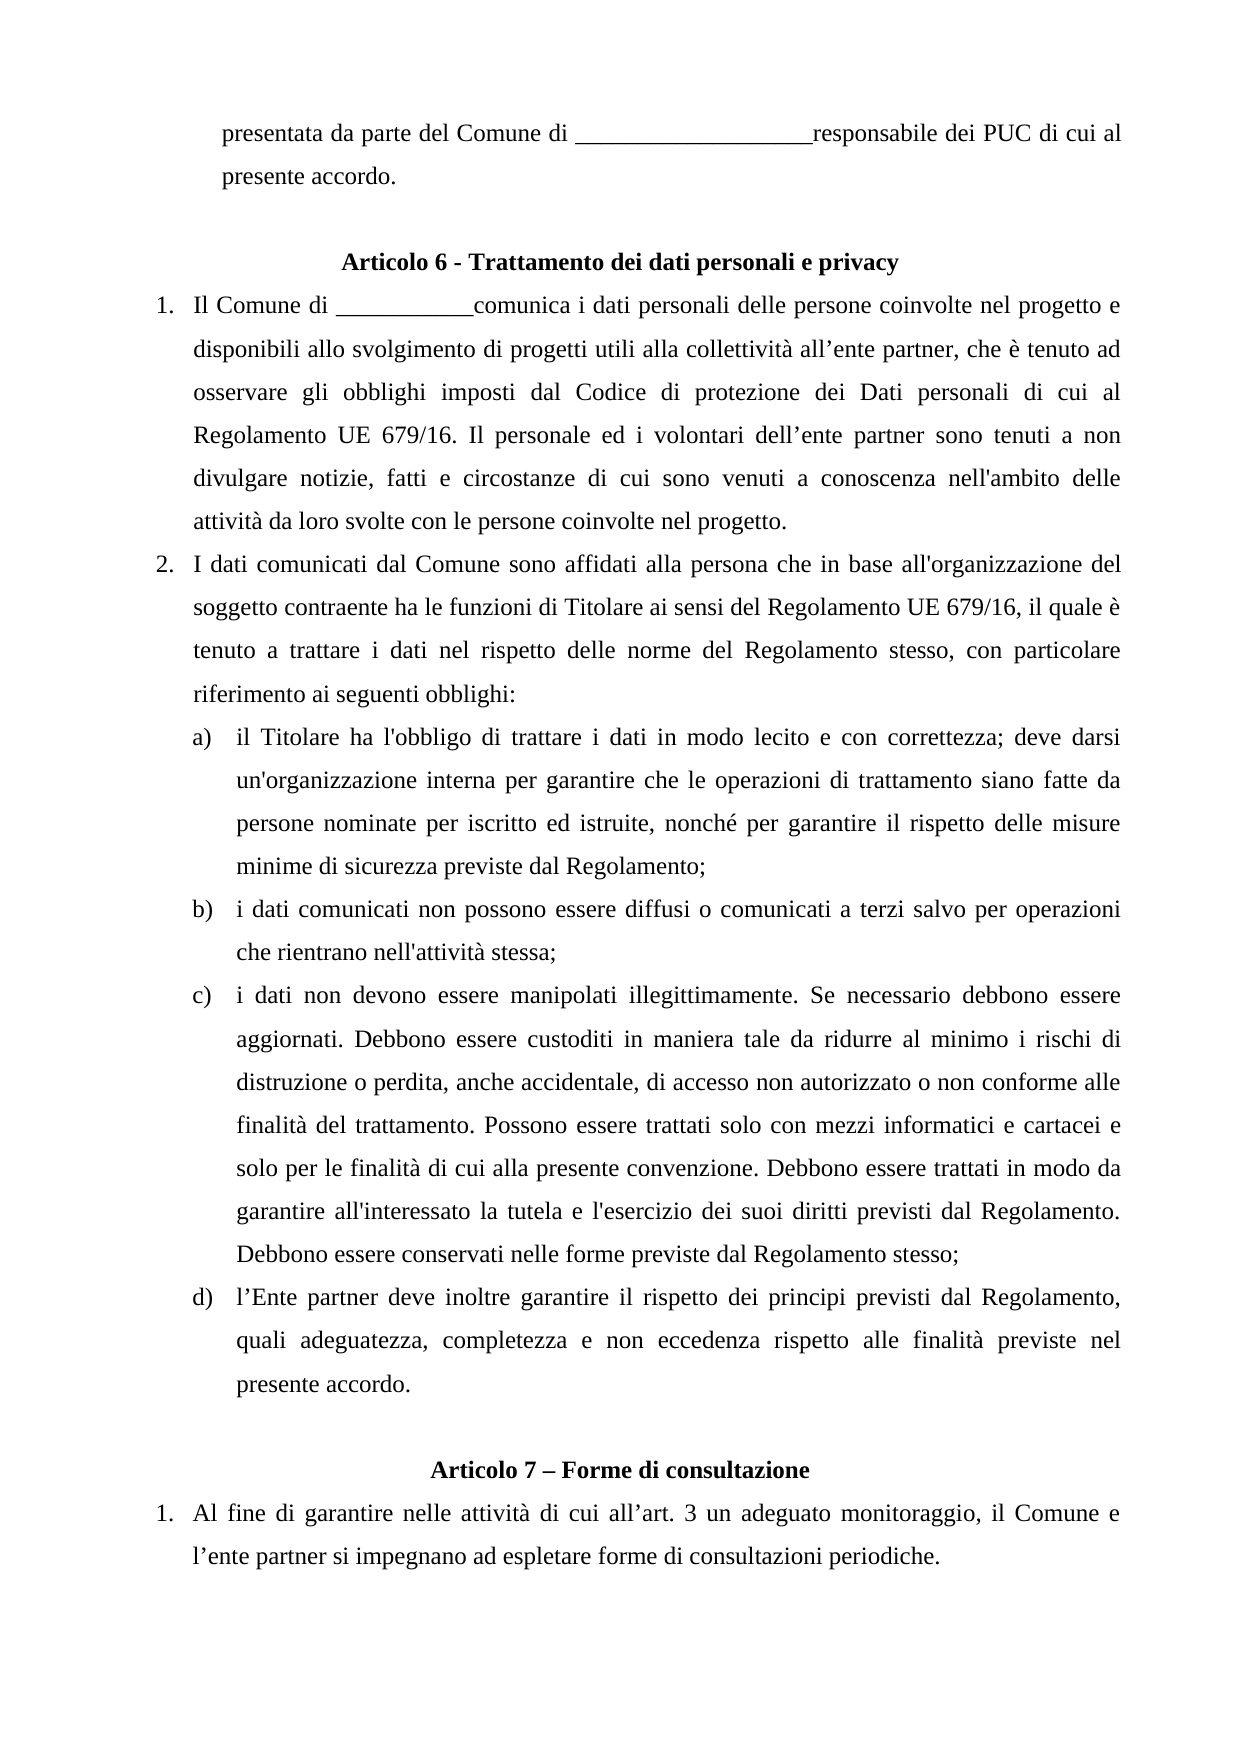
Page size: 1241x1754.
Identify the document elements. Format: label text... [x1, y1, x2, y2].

list I dati comunicati dal Comune sono affidati alla persona che in base all'organizzazione del soggetto contraente ha le funzioni di Titolare ai sensi del Regolamento UE 679/16, il quale è tenuto a trattare i dati nel rispetto delle norme del Regolamento stesso, con particolare riferimento ai seguenti obblighi: [156, 549, 1122, 707]
list Al fine di garantire nelle attività di cui all’art. 3 un adeguato monitoraggio, il Comune e l’ente partner si impegnano ad espletare forme di consultazioni periodiche. [155, 1498, 1122, 1570]
list i dati comunicati non possono essere diffusi o comunicati a terzi salvo per operazioni che rientrano nell'attività stessa; [192, 894, 1122, 966]
text Articolo 6 - Trattamento dei dati personali e privacy [118, 247, 1122, 276]
list Il Comune di ___________comunica i dati personali delle persone coinvolte nel progetto e disponibili allo svolgimento di progetti utili alla collettività all’ente partner, che è tenuto ad osservare gli obblighi imposti dal Codice di protezione dei Dati personali di cui al Regolamento UE 679/16. Il personale ed i volontari dell’ente partner sono tenuti a non divulgare notizie, fatti e circostanze di cui sono venuti a conoscenza nell'ambito delle attività da loro svolte con le persone coinvolte nel progetto. [156, 291, 1122, 535]
list i dati non devono essere manipolati illegittimamente. Se necessario debbono essere aggiornati. Debbono essere custoditi in maniera tale da ridurre al minimo i rischi di distruzione o perdita, anche accidentale, di accesso non autorizzato o non conforme alle finalità del trattamento. Possono essere trattati solo con mezzi informatici e cartacei e solo per le finalità di cui alla presente convenzione. Debbono essere trattati in modo da garantire all'interessato la tutela e l'esercizio dei suoi diritti previsti dal Regolamento. Debbono essere conservati nelle forme previste dal Regolamento stesso; [192, 981, 1122, 1268]
text Articolo 7 – Forme di consultazione [118, 1455, 1122, 1484]
list presentata da parte del Comune di ___________________responsabile dei PUC di cui al presente accordo. [177, 118, 1122, 190]
list il Titolare ha l'obbligo di trattare i dati in modo lecito e con correttezza; deve darsi un'organizzazione interna per garantire che le operazioni di trattamento siano fatte da persone nominate per iscritto ed istruite, nonché per garantire il rispetto delle misure minime di sicurezza previste dal Regolamento; [192, 722, 1122, 880]
list l’Ente partner deve inoltre garantire il rispetto dei principi previsti dal Regolamento, quali adeguatezza, completezza e non eccedenza rispetto alle finalità previste nel presente accordo. [192, 1282, 1122, 1397]
